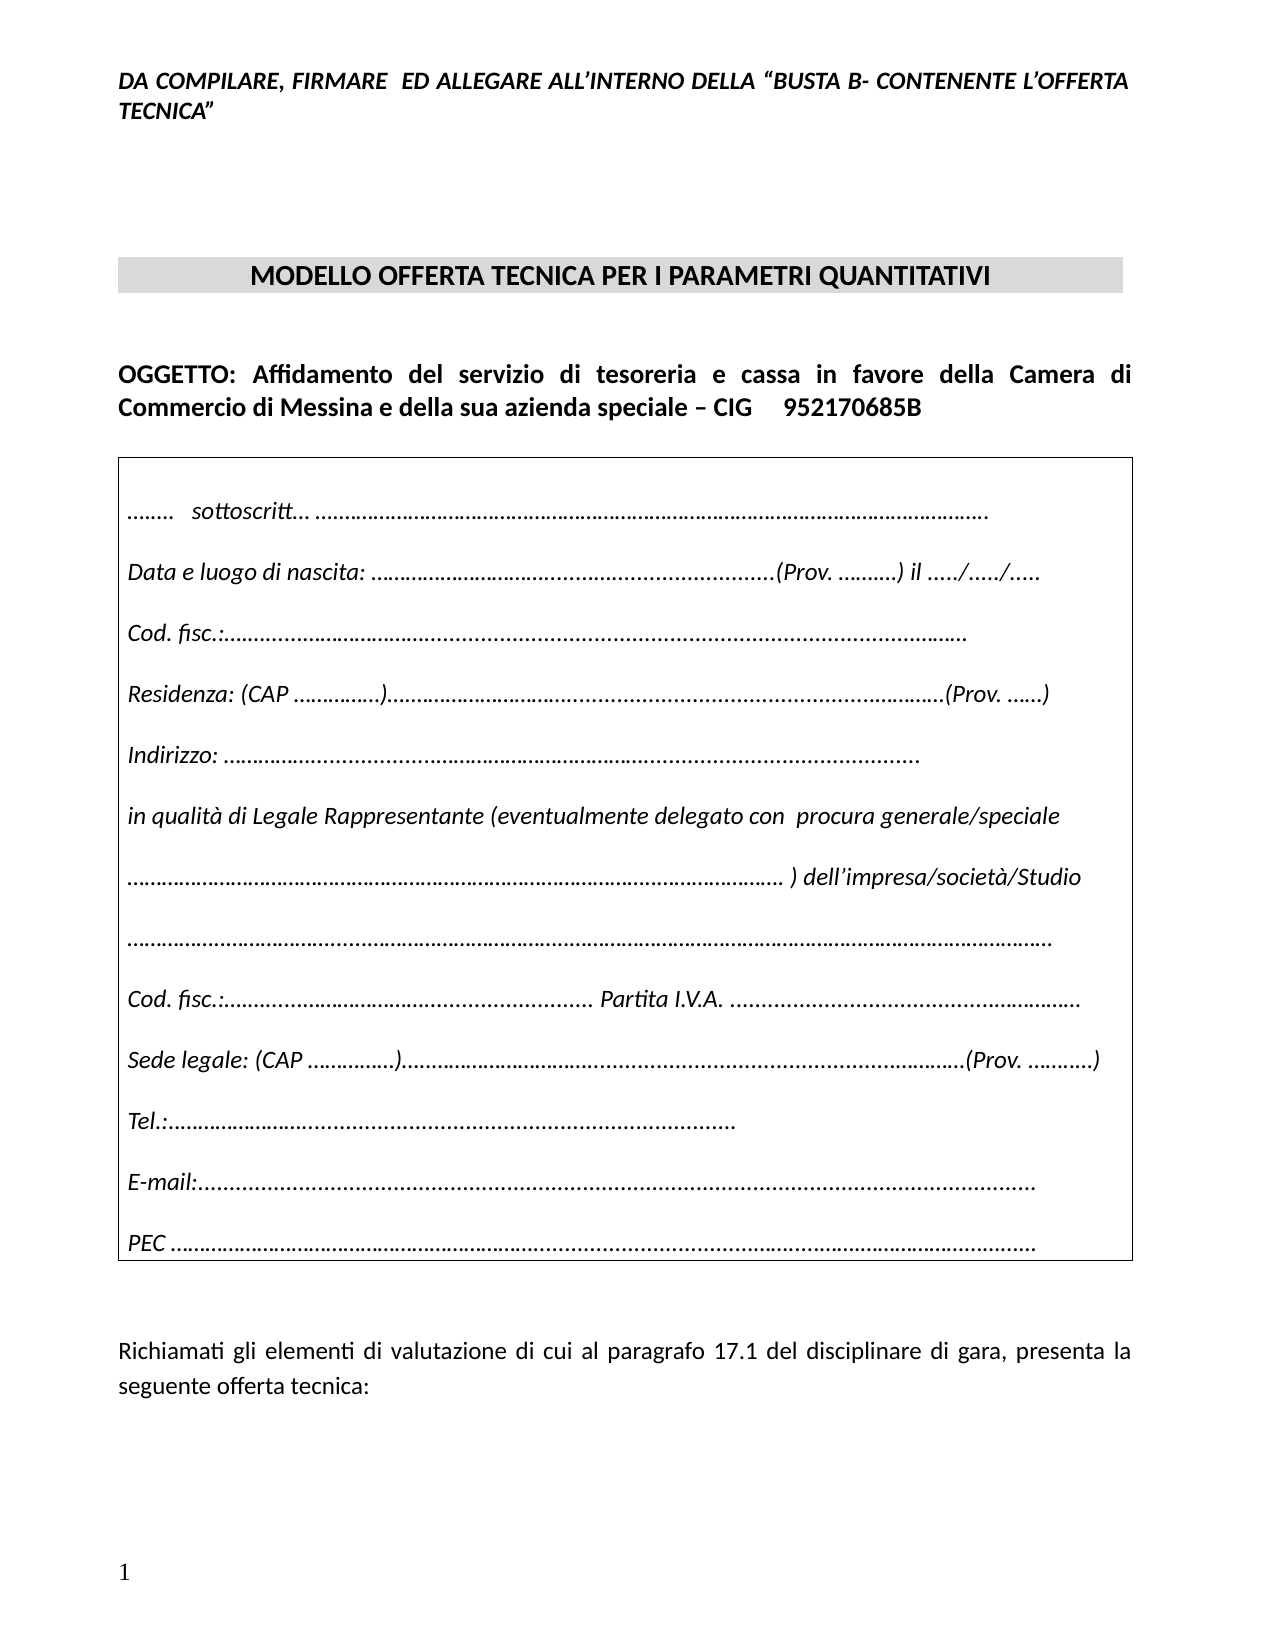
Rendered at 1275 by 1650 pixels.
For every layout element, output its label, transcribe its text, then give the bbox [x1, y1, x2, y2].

text Data e luogo di nascita: …………………………........…..........................(Prov. …….…) il ...../...../..... [119, 518, 1132, 579]
text ….…. sottoscritt… ….………………………………………………………………………………………………….. [119, 458, 1132, 518]
subtitle MODELLO OFFERTA TECNICA PER I PARAMETRI QUANTITATIVI [118, 257, 1123, 293]
text OGGETTO: Affidamento del servizio di tesoreria e cassa in favore della Camera di Commercio di Messina e della sua azienda speciale – CIG 952170685B [118, 355, 1133, 423]
text in qualità di Legale Rappresentante (eventualmente delegato con procura generale/speciale [119, 762, 1132, 823]
text ……………..………………......……………………………..………………………………………………………………………… [119, 884, 1132, 945]
text PEC ………………………………………………………...................................…….....…….………………...…...… [119, 1189, 1132, 1260]
text E-mail:..................................................................................................................................... [119, 1128, 1132, 1189]
text Indirizzo: ……………....................………………………………............................................ [119, 701, 1132, 762]
text Cod. fisc.:….…......…………………........................... Partita I.V.A. ..........................................…………… [119, 945, 1132, 1006]
text Cod. fisc.:….…......…………………..............................................................................……… [119, 579, 1132, 640]
text Sede legale: (CAP ……………)…..……………………….................................................…………(Prov. ……..…) [119, 1006, 1132, 1067]
text Residenza: (CAP ……………)….……………………….................................................…………(Prov. ……) [119, 640, 1132, 701]
text Tel.:..…………………..................................................................... [119, 1067, 1132, 1128]
text ………………………………………………………………………………..…………………. ) dell’impresa/società/Studio [119, 823, 1132, 884]
text Richiamati gli elementi di valutazione di cui al paragrafo 17.1 del disciplinare di gara, presenta la seguente offerta tecnica: [118, 1335, 1133, 1400]
